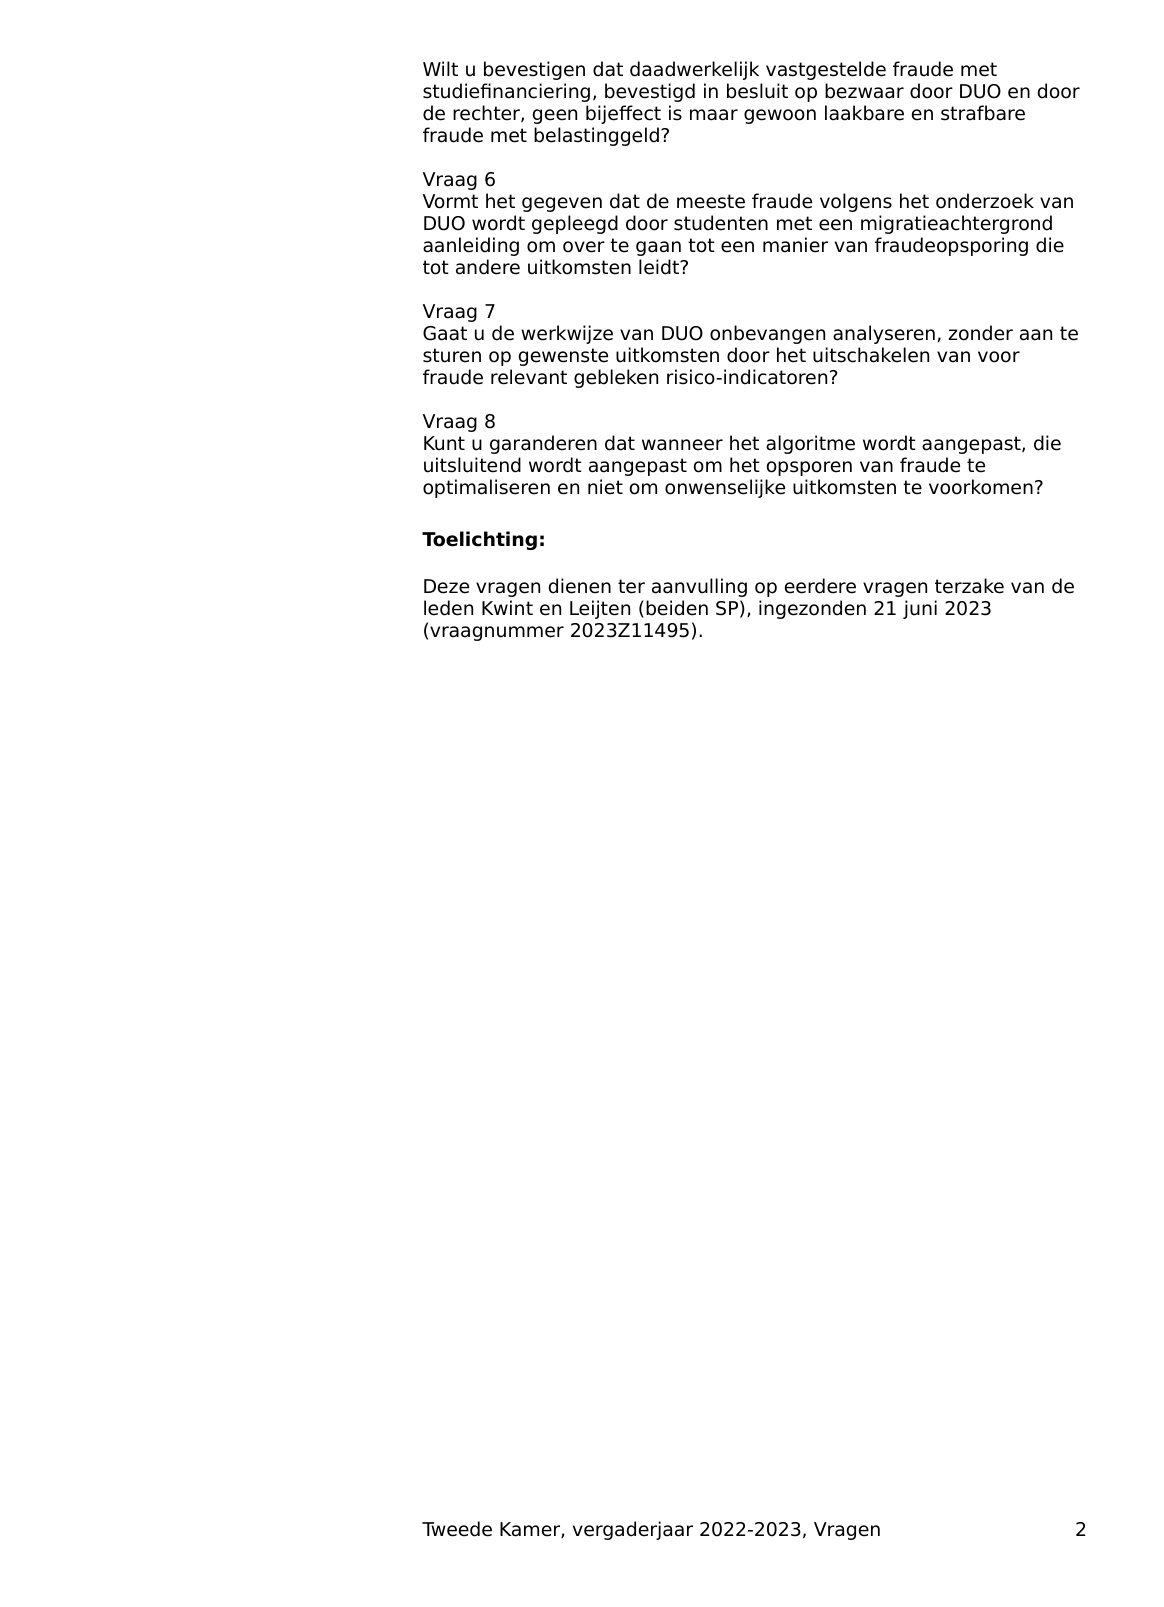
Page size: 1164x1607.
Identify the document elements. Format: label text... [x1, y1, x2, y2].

text Vraag 6 [422, 169, 1087, 191]
text Gaat u de werkwijze van DUO onbevangen analyseren, zonder aan te sturen op gewenste uitkomsten door het uitschakelen van voor fraude relevant gebleken risico-indicatoren? [422, 323, 1087, 389]
text Vraag 7 [422, 301, 1087, 323]
text Kunt u garanderen dat wanneer het algoritme wordt aangepast, die uitsluitend wordt aangepast om het opsporen van fraude te optimaliseren en niet om onwenselijke uitkomsten te voorkomen? [422, 433, 1087, 499]
subtitle Toelichting: [422, 529, 1087, 551]
text Vraag 8 [422, 411, 1087, 433]
text Deze vragen dienen ter aanvulling op eerdere vragen terzake van de leden Kwint en Leijten (beiden SP), ingezonden 21 juni 2023 (vraagnummer 2023Z11495). [422, 576, 1087, 642]
text Vormt het gegeven dat de meeste fraude volgens het onderzoek van DUO wordt gepleegd door studenten met een migratieachtergrond aanleiding om over te gaan tot een manier van fraudeopsporing die tot andere uitkomsten leidt? [422, 191, 1087, 279]
text Wilt u bevestigen dat daadwerkelijk vastgestelde fraude met studiefinanciering, bevestigd in besluit op bezwaar door DUO en door de rechter, geen bijeffect is maar gewoon laakbare en strafbare fraude met belastinggeld? [422, 59, 1087, 147]
